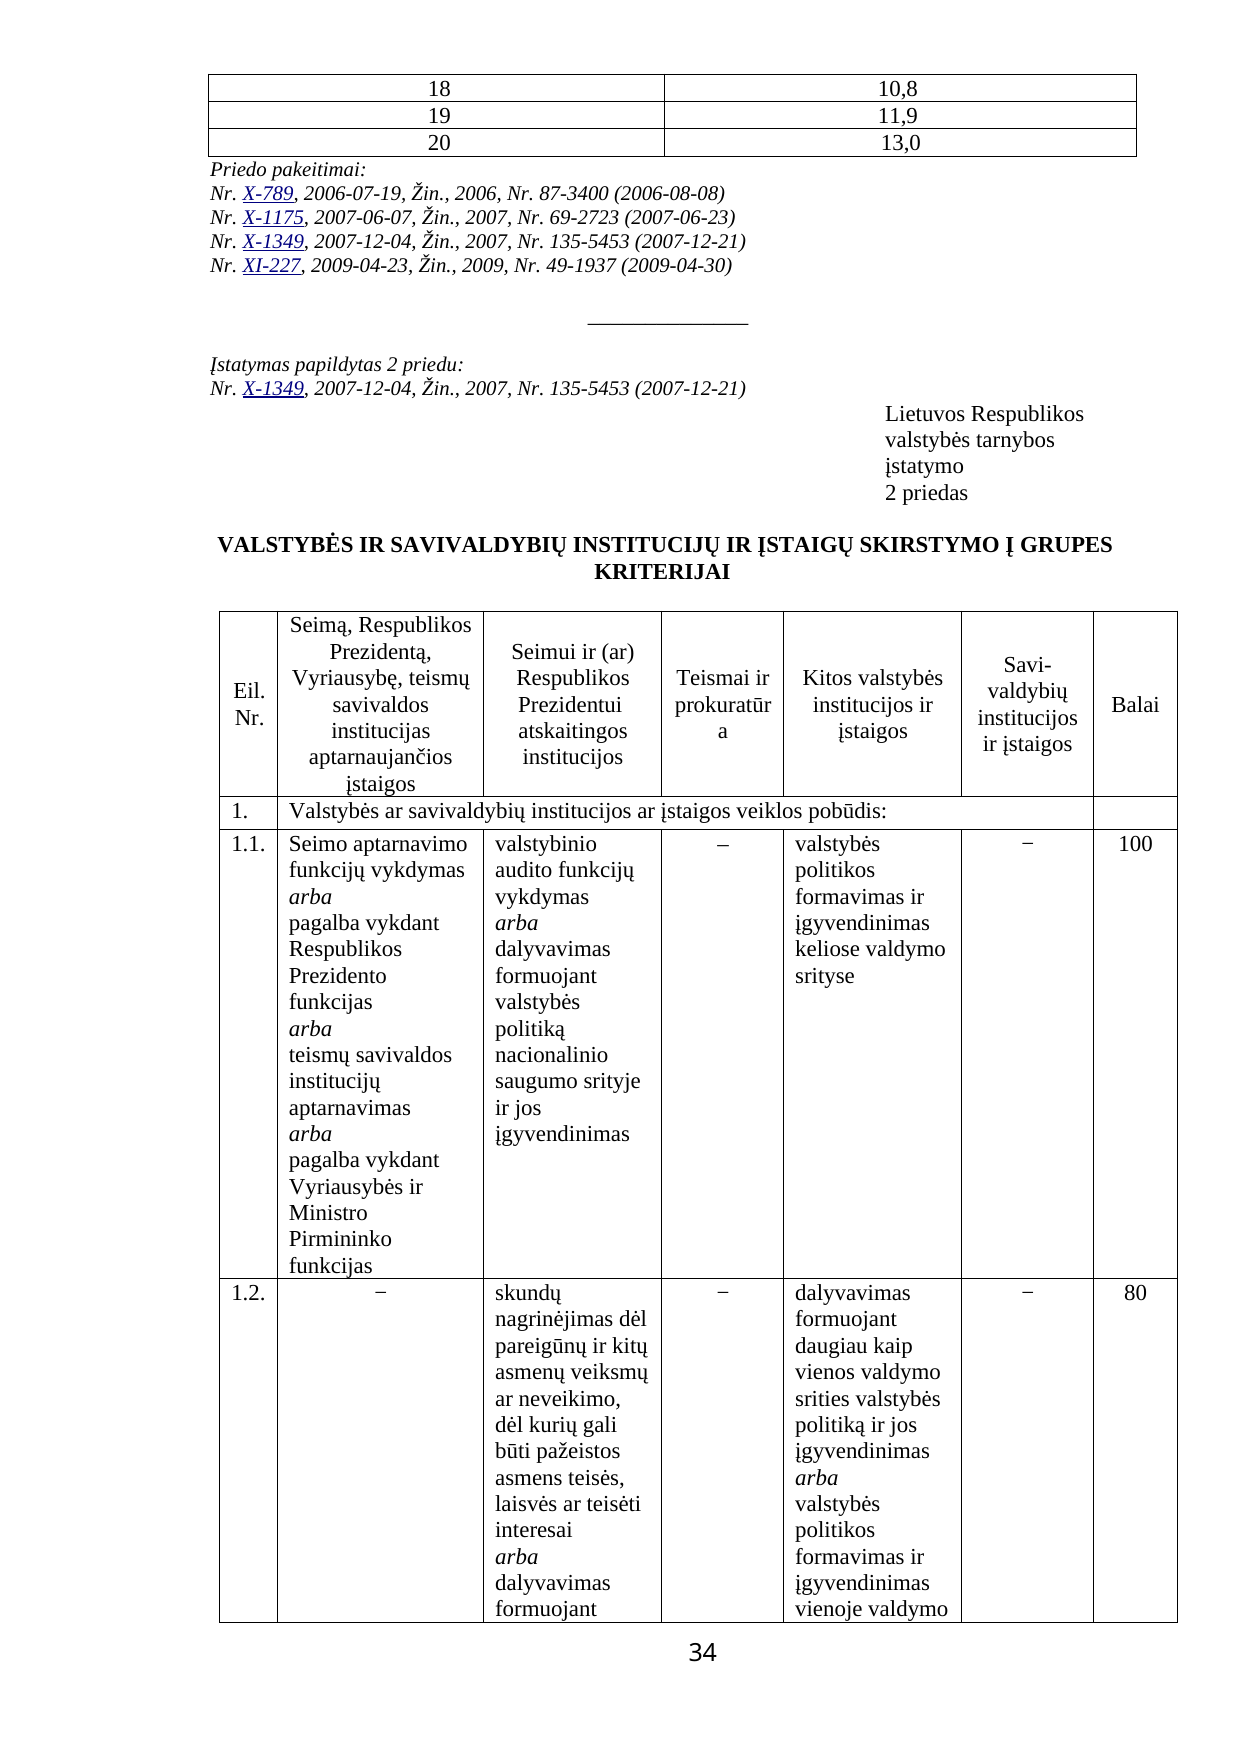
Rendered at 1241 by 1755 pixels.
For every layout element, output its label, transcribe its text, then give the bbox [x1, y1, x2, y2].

table_cell dalyvavimas formuojant daugiau kaip vienos valdymo srities valstybės politiką ir jos įgyvendinimas arba valstybės politikos formavimas ir įgyvendinimas vienoje valdymo [784, 1279, 961, 1622]
text Įstatymas papildytas 2 priedu: [210, 352, 1126, 376]
table_cell – [662, 830, 783, 1278]
text ______________ [210, 301, 1126, 327]
table_cell 19 [209, 102, 664, 128]
table_cell − [278, 1279, 483, 1622]
table_cell − [962, 1279, 1093, 1622]
table_cell 11,9 [665, 102, 1136, 128]
text Priedo pakeitimai: [210, 157, 1120, 181]
table_cell 1.1. [220, 830, 277, 1278]
table_cell 1.2. [220, 1279, 277, 1622]
table_cell 1. [220, 797, 277, 829]
table_cell 100 [1094, 830, 1177, 1278]
table_cell 10,8 [665, 75, 1136, 101]
table_cell Valstybės ar savivaldybių institucijos ar įstaigos veiklos pobūdis: [278, 797, 1093, 829]
table_cell skundų nagrinėjimas dėl pareigūnų ir kitų asmenų veiksmų ar neveikimo, dėl kurių gali būti pažeistos asmens teisės, laisvės ar teisėti interesai arba dalyvavimas formuojant [484, 1279, 661, 1622]
table_cell [1094, 797, 1177, 829]
text Nr. X-789, 2006-07-19, Žin., 2006, Nr. 87-3400 (2006-08-08) [210, 181, 1120, 205]
table_cell 80 [1094, 1279, 1177, 1622]
table_cell − [662, 1279, 783, 1622]
table_header Seimui ir (ar) Respublikos Prezidentui atskaitingos institucijos [484, 612, 661, 796]
table_cell 20 [209, 129, 664, 156]
table_header Seimą, Respublikos Prezidentą, Vyriausybę, teismų savivaldos institucijas aptarnaujančios įstaigos [278, 612, 483, 796]
table_cell Seimo aptarnavimo funkcijų vykdymas arba pagalba vykdant Respublikos Prezidento funkcijas arba teismų savivaldos institucijų aptarnavimas arba pagalba vykdant Vyriausybės ir Ministro Pirmininko funkcijas [278, 830, 483, 1278]
table_cell valstybinio audito funkcijų vykdymas arba dalyvavimas formuojant valstybės politiką nacionalinio saugumo srityje ir jos įgyvendinimas [484, 830, 661, 1278]
text Nr. X-1349, 2007-12-04, Žin., 2007, Nr. 135-5453 (2007-12-21) [210, 376, 1120, 400]
table_header Eil. Nr. [220, 612, 277, 796]
table_header Teismai ir prokuratūra [662, 612, 783, 796]
text Nr. X-1349, 2007-12-04, Žin., 2007, Nr. 135-5453 (2007-12-21) [210, 229, 1120, 253]
text Nr. XI-227, 2009-04-23, Žin., 2009, Nr. 49-1937 (2009-04-30) [210, 253, 1120, 277]
table_header Balai [1094, 612, 1177, 796]
text valstybės tarnybos įstatymo [885, 426, 1120, 479]
table_cell 13,0 [665, 129, 1136, 156]
table_header Savi-valdybių institucijos ir įstaigos [962, 612, 1093, 796]
text 2 priedas [885, 479, 1120, 505]
table_header Kitos valstybės institucijos ir įstaigos [784, 612, 961, 796]
table_cell 18 [209, 75, 664, 101]
text Valstybės ir savivaldybių institucijų ir įstaigų skirstymo į grupes kriterijai [210, 531, 1120, 584]
text Lietuvos Respublikos [885, 400, 1120, 426]
table_cell valstybės politikos formavimas ir įgyvendinimas keliose valdymo srityse [784, 830, 961, 1278]
table_cell − [962, 830, 1093, 1278]
text Nr. X-1175, 2007-06-07, Žin., 2007, Nr. 69-2723 (2007-06-23) [210, 205, 1120, 229]
